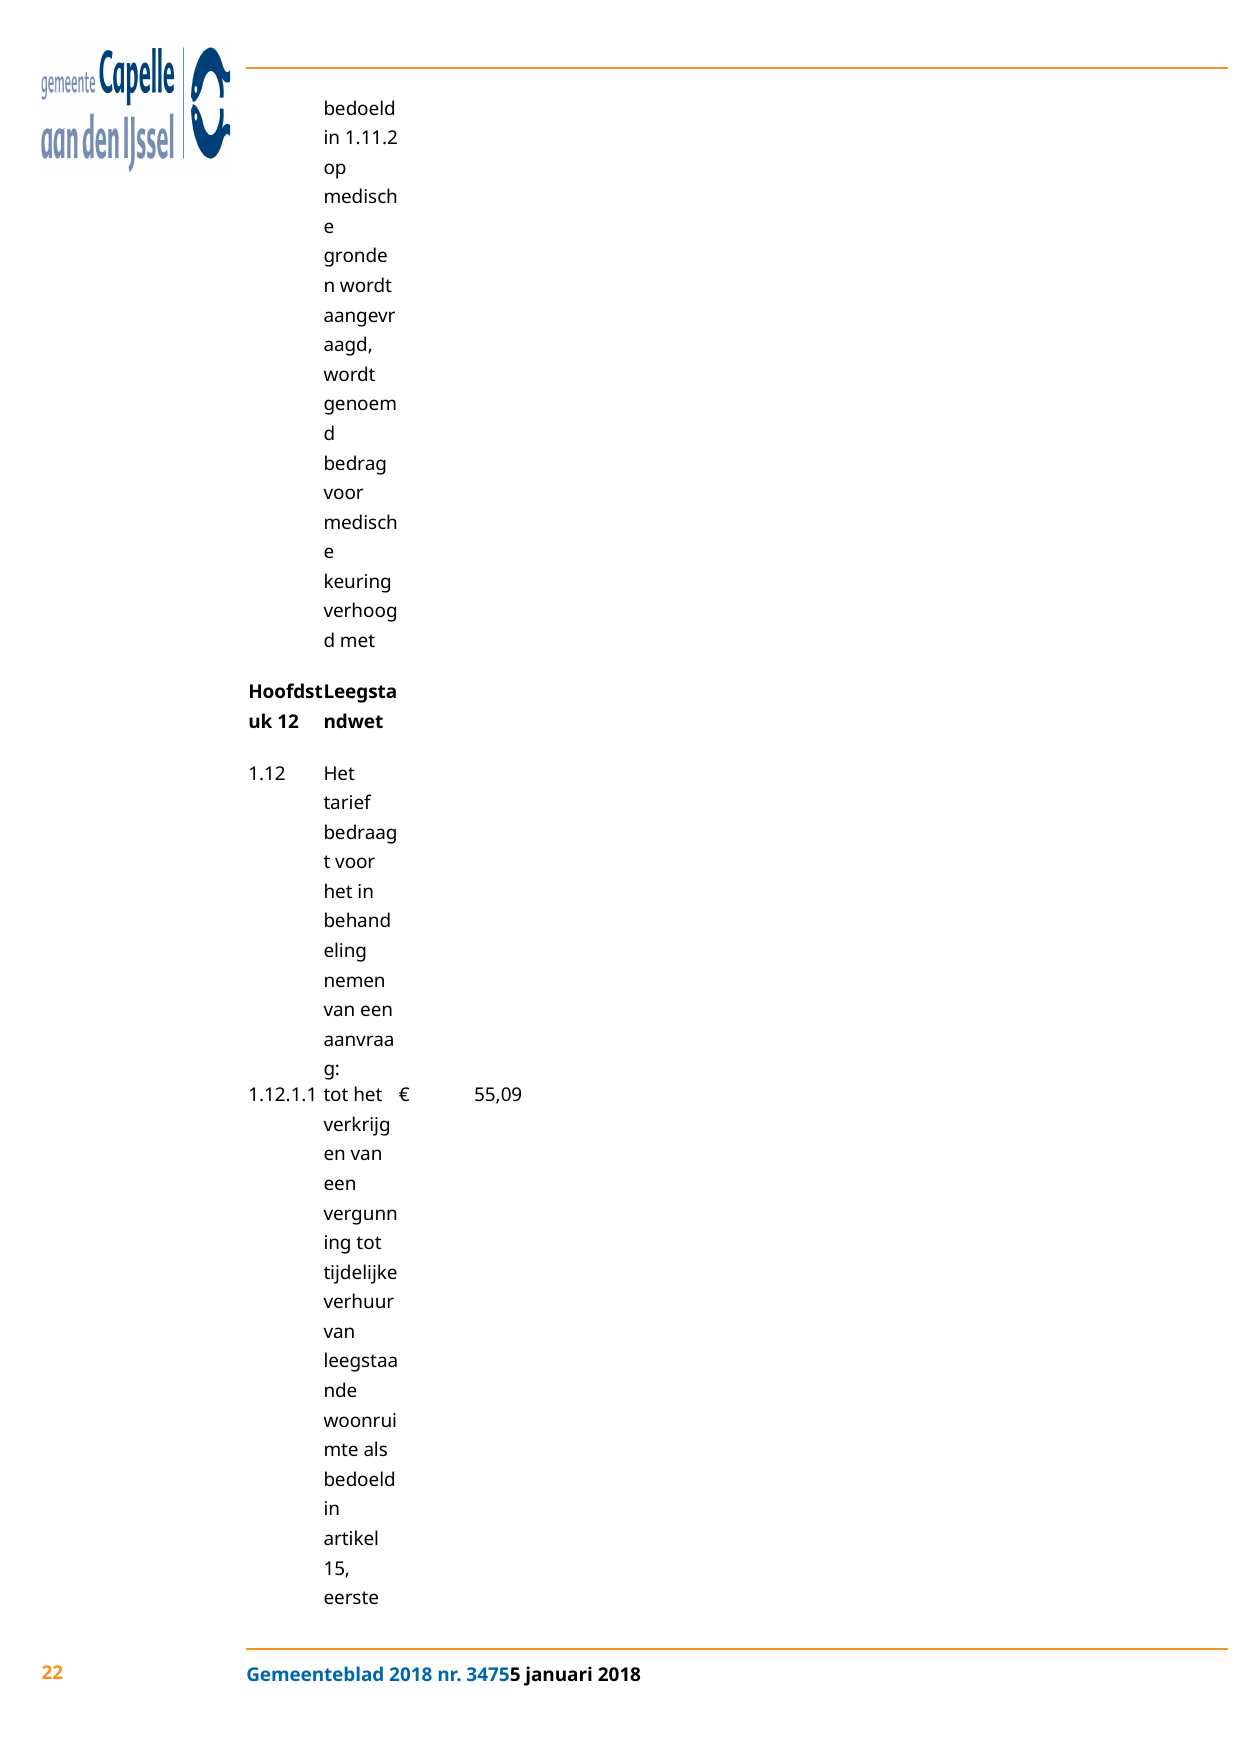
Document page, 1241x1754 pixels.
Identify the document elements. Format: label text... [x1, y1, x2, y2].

table_cell [399, 679, 474, 734]
table_cell [474, 653, 549, 679]
table_cell [474, 95, 549, 653]
table_cell [248, 95, 323, 653]
table_cell [248, 653, 323, 679]
table_cell [399, 653, 474, 679]
table_cell 1.12.1.1 [248, 1081, 323, 1610]
table_cell [248, 734, 323, 760]
table_cell [399, 734, 474, 760]
table_cell [399, 95, 474, 653]
table_cell Hoofdstuk 12 [248, 679, 323, 734]
table_cell [323, 734, 398, 760]
table_cell Het tarief bedraagt voor het in behandeling nemen van een aanvraag: [323, 760, 398, 1081]
table_cell 1.12 [248, 760, 323, 1081]
table_cell [474, 760, 549, 1081]
table_cell bedoeld in 1.11.2 op medische gronden wordt aangevraagd, wordt genoemd bedrag voor medische keuring verhoogd met [323, 95, 398, 653]
table_cell € [399, 1081, 474, 1610]
picture [41, 47, 231, 172]
table_cell [399, 760, 474, 1081]
table_cell [323, 653, 398, 679]
table_cell [474, 734, 549, 760]
table_cell Leegstandwet [323, 679, 398, 734]
table_cell 55,09 [474, 1081, 549, 1610]
table_cell tot het verkrijgen van een vergunning tot tijdelijke verhuur van leegstaande woonruimte als bedoeld in artikel 15, eerste [323, 1081, 398, 1610]
table_cell [474, 679, 549, 734]
